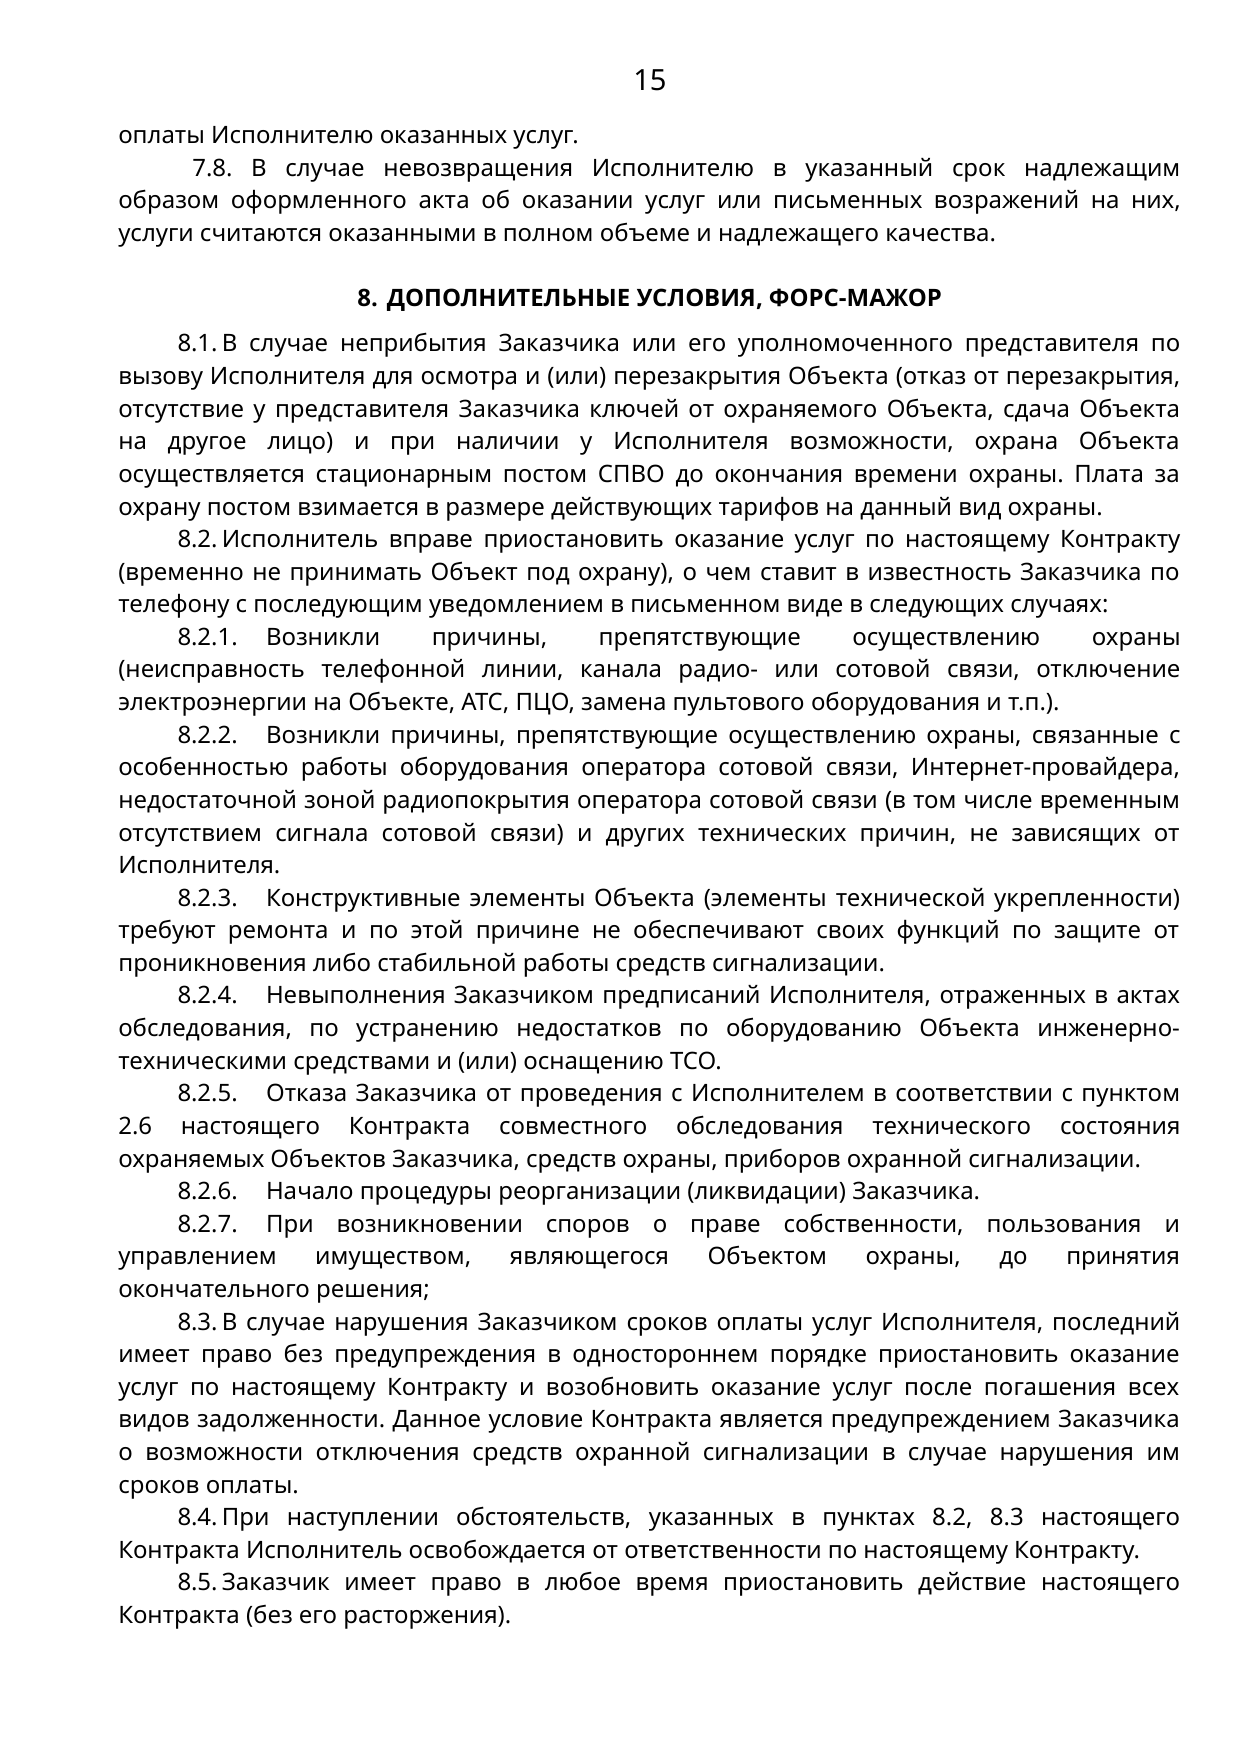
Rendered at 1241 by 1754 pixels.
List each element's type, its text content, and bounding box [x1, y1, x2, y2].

list Конструктивные элементы Объекта (элементы технической укрепленности) требуют ремонта и по этой причине не обеспечивают своих функций по защите от проникновения либо стабильной работы средств сигнализации. [118, 881, 1181, 978]
list Заказчик имеет право в любое время приостановить действие настоящего Контракта (без его расторжения). [118, 1565, 1181, 1630]
list Исполнитель вправе приостановить оказание услуг по настоящему Контракту (временно не принимать Объект под охрану), о чем ставит в известность Заказчика по телефону с последующим уведомлением в письменном виде в следующих случаях: [118, 522, 1181, 620]
list Возникли причины, препятствующие осуществлению охраны (неисправность телефонной линии, канала радио- или сотовой связи, отключение электроэнергии на Объекте, АТС, ПЦО, замена пультового оборудования и т.п.). [118, 620, 1181, 717]
text оплаты Исполнителю оказанных услуг. [118, 118, 1181, 151]
list В случае неприбытия Заказчика или его уполномоченного представителя по вызову Исполнителя для осмотра и (или) перезакрытия Объекта (отказ от перезакрытия, отсутствие у представителя Заказчика ключей от охраняемого Объекта, сдача Объекта на другое лицо) и при наличии у Исполнителя возможности, охрана Объекта осуществляется стационарным постом СПВО до окончания времени охраны. Плата за охрану постом взимается в размере действующих тарифов на данный вид охраны. [118, 326, 1181, 522]
list Отказа Заказчика от проведения с Исполнителем в соответствии с пунктом 2.6 настоящего Контракта совместного обследования технического состояния охраняемых Объектов Заказчика, средств охраны, приборов охранной сигнализации. [118, 1076, 1181, 1174]
list ДОПОЛНИТЕЛЬНЫЕ УСЛОВИЯ, ФОРС-МАЖОР [118, 281, 1181, 314]
list Невыполнения Заказчиком предписаний Исполнителя, отраженных в актах обследования, по устранению недостатков по оборудованию Объекта инженерно-техническими средствами и (или) оснащению ТСО. [118, 978, 1181, 1076]
text 7.8. В случае невозвращения Исполнителю в указанный срок надлежащим образом оформленного акта об оказании услуг или письменных возражений на них, услуги считаются оказанными в полном объеме и надлежащего качества. [118, 151, 1181, 248]
list Начало процедуры реорганизации (ликвидации) Заказчика. [118, 1174, 1181, 1207]
list При возникновении споров о праве собственности, пользования и управлением имуществом, являющегося Объектом охраны, до принятия окончательного решения; [118, 1207, 1181, 1304]
list При наступлении обстоятельств, указанных в пунктах 8.2, 8.3 настоящего Контракта Исполнитель освобождается от ответственности по настоящему Контракту. [118, 1500, 1181, 1565]
list В случае нарушения Заказчиком сроков оплаты услуг Исполнителя, последний имеет право без предупреждения в одностороннем порядке приостановить оказание услуг по настоящему Контракту и возобновить оказание услуг после погашения всех видов задолженности. Данное условие Контракта является предупреждением Заказчика о возможности отключения средств охранной сигнализации в случае нарушения им сроков оплаты. [118, 1304, 1181, 1500]
list Возникли причины, препятствующие осуществлению охраны, связанные с особенностью работы оборудования оператора сотовой связи, Интернет-провайдера, недостаточной зоной радиопокрытия оператора сотовой связи (в том числе временным отсутствием сигнала сотовой связи) и других технических причин, не зависящих от Исполнителя. [118, 717, 1181, 881]
